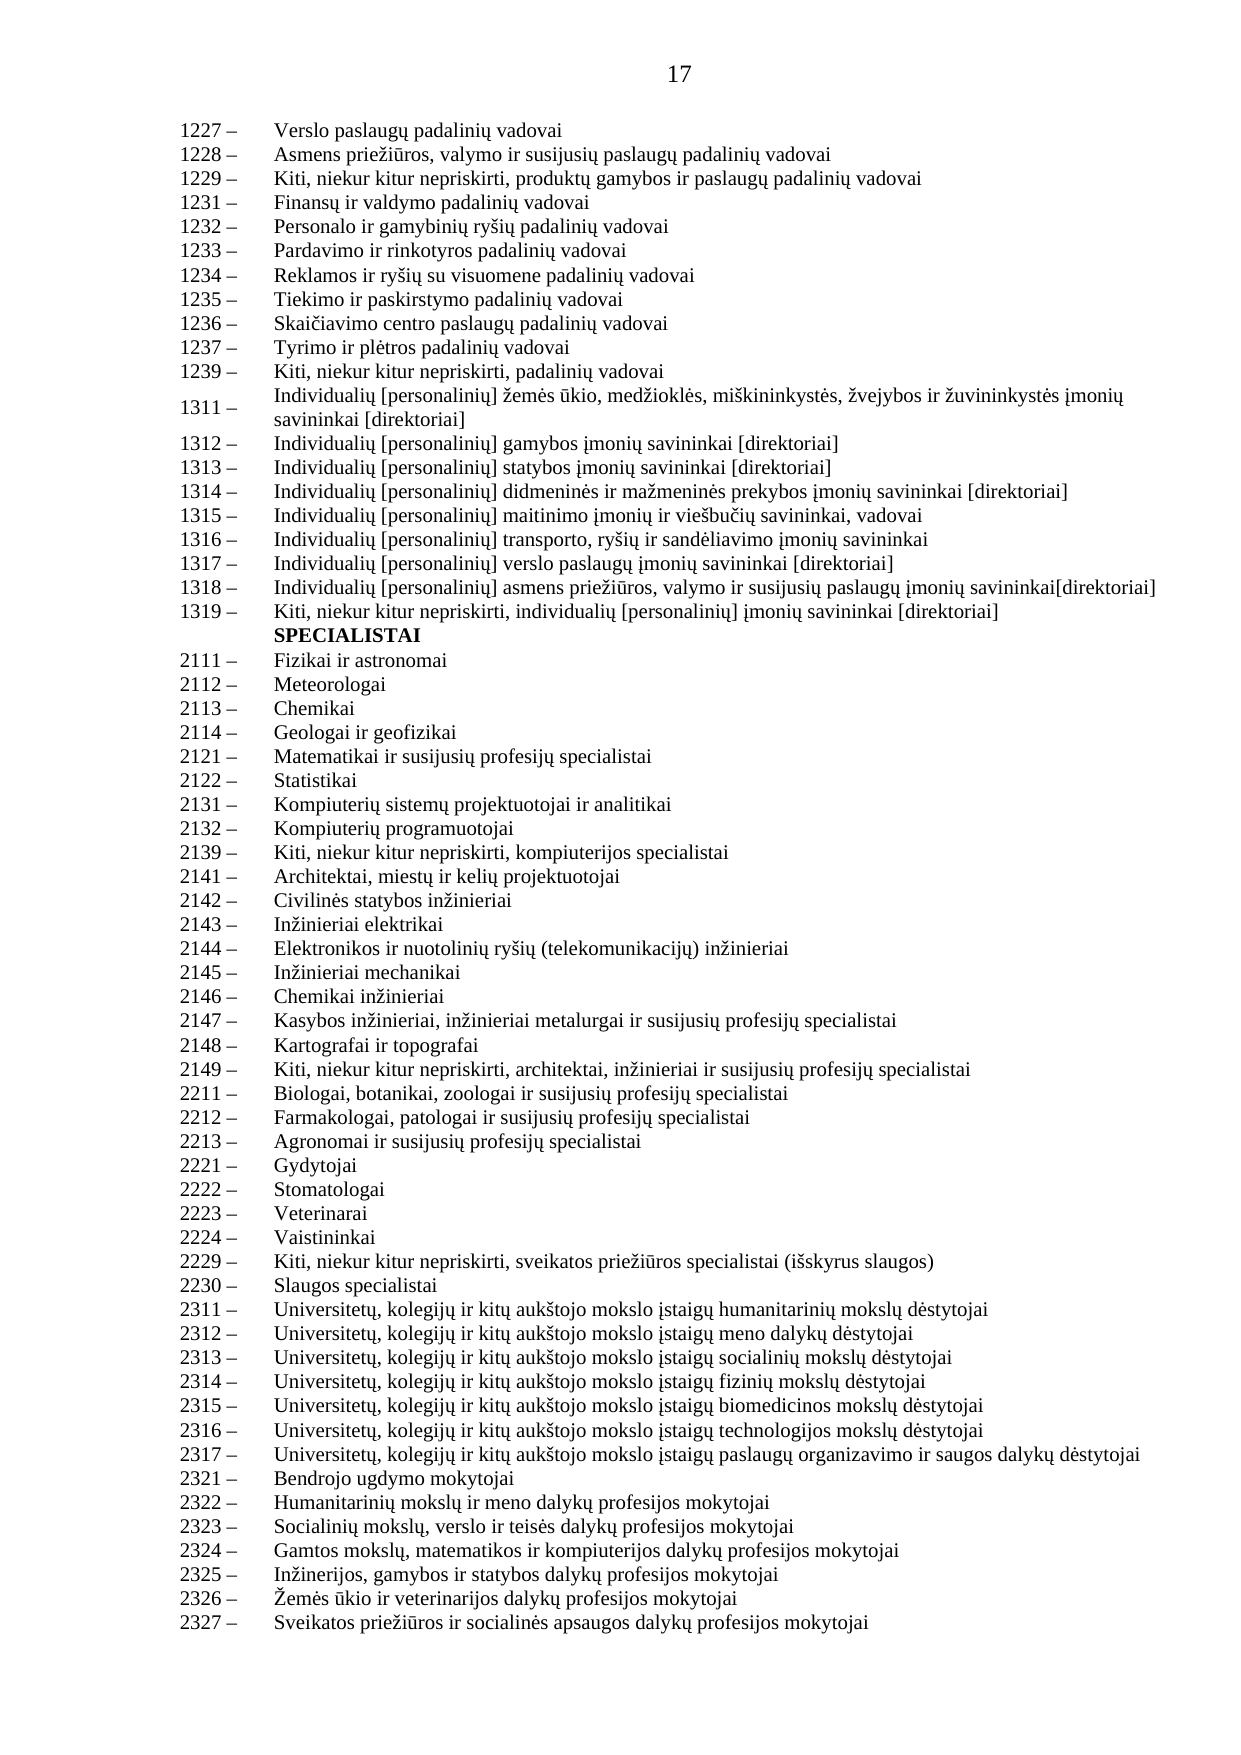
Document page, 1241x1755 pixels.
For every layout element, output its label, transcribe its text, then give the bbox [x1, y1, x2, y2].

table_cell 2224 – [177, 1225, 271, 1249]
table_cell 2221 – [177, 1153, 271, 1177]
table_cell 1318 – [177, 575, 271, 599]
table_cell 2316 – [177, 1418, 271, 1442]
table_cell 2211 – [177, 1081, 271, 1105]
table_cell 2317 – [177, 1442, 271, 1466]
table_cell 1235 – [177, 287, 271, 311]
table_cell Kiti, niekur kitur nepriskirti, sveikatos priežiūros specialistai (išskyrus slaugos) [271, 1249, 1181, 1273]
table_cell Fizikai ir astronomai [271, 648, 1181, 672]
table_cell Kiti, niekur kitur nepriskirti, kompiuterijos specialistai [271, 840, 1181, 864]
table_cell 1229 – [177, 166, 271, 190]
table_cell 2132 – [177, 816, 271, 840]
table_cell 1316 – [177, 527, 271, 551]
table_cell Individualių [personalinių] didmeninės ir mažmeninės prekybos įmonių savininkai [direktoriai] [271, 479, 1181, 503]
table_cell Agronomai ir susijusių profesijų specialistai [271, 1129, 1181, 1153]
table_cell 2326 – [177, 1586, 271, 1610]
table_cell Kompiuterių sistemų projektuotojai ir analitikai [271, 792, 1181, 816]
table_cell 2315 – [177, 1394, 271, 1417]
table_cell 2311 – [177, 1297, 271, 1321]
table_cell 2146 – [177, 984, 271, 1008]
table_cell 1237 – [177, 335, 271, 359]
table_cell 1228 – [177, 142, 271, 166]
table_cell 1312 – [177, 431, 271, 455]
table_cell Pardavimo ir rinkotyros padalinių vadovai [271, 239, 1181, 262]
table_cell Individualių [personalinių] transporto, ryšių ir sandėliavimo įmonių savininkai [271, 527, 1181, 551]
table_cell Universitetų, kolegijų ir kitų aukštojo mokslo įstaigų paslaugų organizavimo ir saugos dalykų dėstytojai [271, 1442, 1181, 1466]
table_cell 1232 – [177, 214, 271, 238]
table_cell Veterinarai [271, 1201, 1181, 1225]
table_cell Stomatologai [271, 1177, 1181, 1201]
table_cell Asmens priežiūros, valymo ir susijusių paslaugų padalinių vadovai [271, 142, 1181, 166]
table_cell Individualių [personalinių] maitinimo įmonių ir viešbučių savininkai, vadovai [271, 503, 1181, 527]
table_cell Elektronikos ir nuotolinių ryšių (telekomunikacijų) inžinieriai [271, 936, 1181, 960]
table_cell 1313 – [177, 455, 271, 479]
table_cell 1234 – [177, 263, 271, 287]
table_cell 1317 – [177, 551, 271, 575]
table_cell SPECIALISTAI [271, 624, 1181, 647]
table_cell Universitetų, kolegijų ir kitų aukštojo mokslo įstaigų socialinių mokslų dėstytojai [271, 1345, 1181, 1369]
table_cell Kiti, niekur kitur nepriskirti, produktų gamybos ir paslaugų padalinių vadovai [271, 166, 1181, 190]
table_cell Individualių [personalinių] asmens priežiūros, valymo ir susijusių paslaugų įmonių savininkai[direktoriai] [271, 575, 1181, 599]
table_cell 2121 – [177, 744, 271, 768]
table_cell Individualių [personalinių] verslo paslaugų įmonių savininkai [direktoriai] [271, 551, 1181, 575]
table_cell Tyrimo ir plėtros padalinių vadovai [271, 335, 1181, 359]
table_cell Individualių [personalinių] žemės ūkio, medžioklės, miškininkystės, žvejybos ir žuvininkystės įmonių savininkai [direktoriai] [271, 383, 1181, 431]
table_cell 2112 – [177, 672, 271, 696]
table_cell Matematikai ir susijusių profesijų specialistai [271, 744, 1181, 768]
table_cell 2122 – [177, 768, 271, 792]
table_cell Skaičiavimo centro paslaugų padalinių vadovai [271, 311, 1181, 335]
table_cell Inžinerijos, gamybos ir statybos dalykų profesijos mokytojai [271, 1562, 1181, 1586]
table_cell Verslo paslaugų padalinių vadovai [271, 118, 1181, 142]
table_cell 2143 – [177, 912, 271, 936]
table_cell Universitetų, kolegijų ir kitų aukštojo mokslo įstaigų meno dalykų dėstytojai [271, 1321, 1181, 1345]
table_cell 2212 – [177, 1105, 271, 1129]
table_cell 2229 – [177, 1249, 271, 1273]
table_cell 2148 – [177, 1033, 271, 1057]
table_cell Kiti, niekur kitur nepriskirti, individualių [personalinių] įmonių savininkai [direktoriai] [271, 599, 1181, 623]
table_cell Kartografai ir topografai [271, 1033, 1181, 1057]
table_cell 2327 – [177, 1610, 271, 1634]
table_cell 2141 – [177, 864, 271, 888]
table_cell Humanitarinių mokslų ir meno dalykų profesijos mokytojai [271, 1490, 1181, 1514]
table_cell Civilinės statybos inžinieriai [271, 888, 1181, 912]
table_cell Meteorologai [271, 672, 1181, 696]
table_cell 2111 – [177, 648, 271, 672]
table_cell Universitetų, kolegijų ir kitų aukštojo mokslo įstaigų technologijos mokslų dėstytojai [271, 1418, 1181, 1442]
table_cell 1227 – [177, 118, 271, 142]
table_cell 1311 – [177, 383, 271, 431]
table_cell 1315 – [177, 503, 271, 527]
table_cell 2313 – [177, 1345, 271, 1369]
table_cell Inžinieriai mechanikai [271, 960, 1181, 984]
table_cell Individualių [personalinių] statybos įmonių savininkai [direktoriai] [271, 455, 1181, 479]
table_cell Universitetų, kolegijų ir kitų aukštojo mokslo įstaigų fizinių mokslų dėstytojai [271, 1369, 1181, 1393]
table_cell Chemikai inžinieriai [271, 984, 1181, 1008]
table_cell 2322 – [177, 1490, 271, 1514]
table_cell Tiekimo ir paskirstymo padalinių vadovai [271, 287, 1181, 311]
table_cell Sveikatos priežiūros ir socialinės apsaugos dalykų profesijos mokytojai [271, 1610, 1181, 1634]
table_cell 2213 – [177, 1129, 271, 1153]
table_cell Socialinių mokslų, verslo ir teisės dalykų profesijos mokytojai [271, 1514, 1181, 1538]
table_cell 2142 – [177, 888, 271, 912]
table_cell Reklamos ir ryšių su visuomene padalinių vadovai [271, 263, 1181, 287]
table_cell 2144 – [177, 936, 271, 960]
table_cell Finansų ir valdymo padalinių vadovai [271, 190, 1181, 214]
table_cell Kompiuterių programuotojai [271, 816, 1181, 840]
table_cell Individualių [personalinių] gamybos įmonių savininkai [direktoriai] [271, 431, 1181, 455]
table_cell 2147 – [177, 1009, 271, 1032]
table_cell 2114 – [177, 720, 271, 744]
table_cell Gamtos mokslų, matematikos ir kompiuterijos dalykų profesijos mokytojai [271, 1538, 1181, 1562]
table_cell Chemikai [271, 696, 1181, 720]
table_cell 2131 – [177, 792, 271, 816]
table_cell 1239 – [177, 359, 271, 383]
table_cell 2222 – [177, 1177, 271, 1201]
table_cell Bendrojo ugdymo mokytojai [271, 1466, 1181, 1490]
table_cell 2314 – [177, 1369, 271, 1393]
table_cell 2324 – [177, 1538, 271, 1562]
table_cell 1233 – [177, 239, 271, 262]
table_cell Gydytojai [271, 1153, 1181, 1177]
table_cell 2223 – [177, 1201, 271, 1225]
table_cell [177, 624, 271, 647]
table_cell Universitetų, kolegijų ir kitų aukštojo mokslo įstaigų humanitarinių mokslų dėstytojai [271, 1297, 1181, 1321]
table_cell 2323 – [177, 1514, 271, 1538]
table_cell 2113 – [177, 696, 271, 720]
table_cell Personalo ir gamybinių ryšių padalinių vadovai [271, 214, 1181, 238]
table_cell Universitetų, kolegijų ir kitų aukštojo mokslo įstaigų biomedicinos mokslų dėstytojai [271, 1394, 1181, 1417]
table_cell Žemės ūkio ir veterinarijos dalykų profesijos mokytojai [271, 1586, 1181, 1610]
table_cell Vaistininkai [271, 1225, 1181, 1249]
table_cell Kasybos inžinieriai, inžinieriai metalurgai ir susijusių profesijų specialistai [271, 1009, 1181, 1032]
table_cell 2312 – [177, 1321, 271, 1345]
table_cell 2230 – [177, 1273, 271, 1297]
table_cell 2325 – [177, 1562, 271, 1586]
table_cell Architektai, miestų ir kelių projektuotojai [271, 864, 1181, 888]
table_cell 1314 – [177, 479, 271, 503]
table_cell Kiti, niekur kitur nepriskirti, padalinių vadovai [271, 359, 1181, 383]
table_cell Slaugos specialistai [271, 1273, 1181, 1297]
table_cell 1231 – [177, 190, 271, 214]
table_cell Statistikai [271, 768, 1181, 792]
table_cell 2145 – [177, 960, 271, 984]
table_cell Farmakologai, patologai ir susijusių profesijų specialistai [271, 1105, 1181, 1129]
table_cell Biologai, botanikai, zoologai ir susijusių profesijų specialistai [271, 1081, 1181, 1105]
table_cell 2321 – [177, 1466, 271, 1490]
table_cell 2139 – [177, 840, 271, 864]
table_cell 1236 – [177, 311, 271, 335]
table_cell Geologai ir geofizikai [271, 720, 1181, 744]
table_cell 1319 – [177, 599, 271, 623]
table_cell Kiti, niekur kitur nepriskirti, architektai, inžinieriai ir susijusių profesijų specialistai [271, 1057, 1181, 1081]
table_cell Inžinieriai elektrikai [271, 912, 1181, 936]
table_cell 2149 – [177, 1057, 271, 1081]
